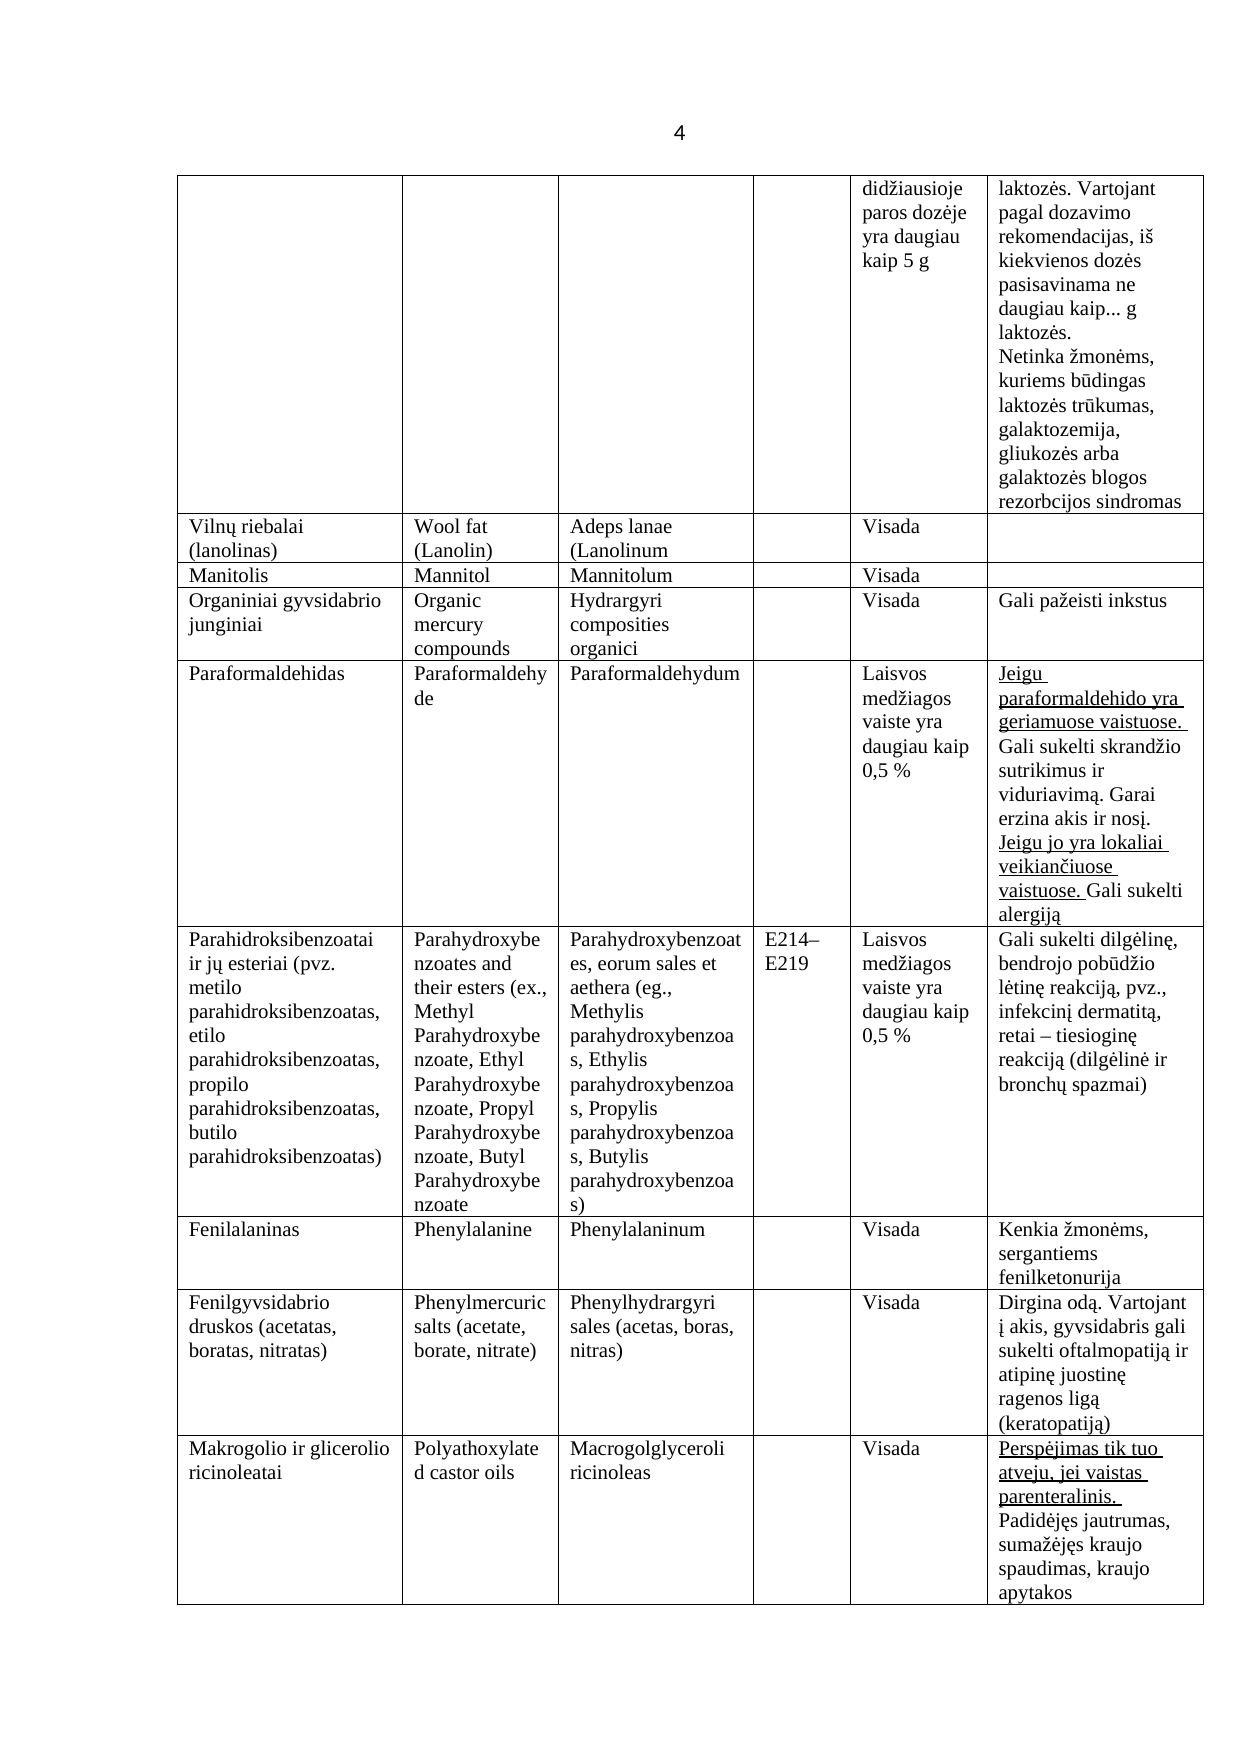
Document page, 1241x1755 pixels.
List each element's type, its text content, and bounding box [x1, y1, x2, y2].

table_cell Laisvos medžiagos vaiste yra daugiau kaip 0,5 % [851, 927, 987, 1216]
table_cell [754, 1217, 850, 1289]
table_cell Fenilalaninas [178, 1217, 402, 1289]
table_cell Phenylalaninum [559, 1217, 753, 1289]
table_cell Jeigu paraformaldehido yra geriamuose vaistuose. Gali sukelti skrandžio sutrikimus ir viduriavimą. Garai erzina akis ir nosį. Jeigu jo yra lokaliai veikiančiuose vaistuose. Gali sukelti alergiją [988, 661, 1203, 926]
table_cell Perspėjimas tik tuo atveju, jei vaistas parenteralinis. Padidėjęs jautrumas, sumažėjęs kraujo spaudimas, kraujo apytakos [988, 1436, 1203, 1604]
table_cell Polyathoxylated castor oils [403, 1436, 558, 1604]
table_cell Paraformaldehydum [559, 661, 753, 926]
table_cell Dirgina odą. Vartojant į akis, gyvsidabris gali sukelti oftalmopatiją ir atipinę juostinę ragenos ligą (keratopatiją) [988, 1290, 1203, 1434]
table_cell Visada [851, 514, 987, 562]
table_cell Phenylalanine [403, 1217, 558, 1289]
table_cell Adeps lanae (Lanolinum [559, 514, 753, 562]
table_cell Parahidroksibenzoatai ir jų esteriai (pvz. metilo parahidroksibenzoatas, etilo parahidroksibenzoatas, propilo parahidroksibenzoatas, butilo parahidroksibenzoatas) [178, 927, 402, 1216]
table_cell [988, 563, 1203, 587]
table_cell Wool fat (Lanolin) [403, 514, 558, 562]
table_cell Visada [851, 563, 987, 587]
table_cell [754, 588, 850, 660]
table_cell Organic mercury compounds [403, 588, 558, 660]
table_cell Laisvos medžiagos vaiste yra daugiau kaip 0,5 % [851, 661, 987, 926]
table_cell Visada [851, 1290, 987, 1434]
table_cell Kenkia žmonėms, sergantiems fenilketonurija [988, 1217, 1203, 1289]
table_cell [988, 514, 1203, 562]
table_cell Macrogolglyceroli ricinoleas [559, 1436, 753, 1604]
table_cell didžiausioje paros dozėje yra daugiau kaip 5 g [851, 176, 987, 513]
table_cell [754, 661, 850, 926]
table_cell Hydrargyri composities organici [559, 588, 753, 660]
table_cell [754, 563, 850, 587]
table_cell Visada [851, 588, 987, 660]
table_cell Visada [851, 1436, 987, 1604]
table_cell Phenylhydrargyri sales (acetas, boras, nitras) [559, 1290, 753, 1434]
table_cell [178, 176, 402, 513]
table_cell Fenilgyvsidabrio druskos (acetatas, boratas, nitratas) [178, 1290, 402, 1434]
table_cell Paraformaldehidas [178, 661, 402, 926]
table_cell [754, 514, 850, 562]
table_cell laktozės. Vartojant pagal dozavimo rekomendacijas, iš kiekvienos dozės pasisavinama ne daugiau kaip... g laktozės. Netinka žmonėms, kuriems būdingas laktozės trūkumas, galaktozemija, gliukozės arba galaktozės blogos rezorbcijos sindromas [988, 176, 1203, 513]
table_cell [403, 176, 558, 513]
table_cell Parahydroxybenzoates and their esters (ex., Methyl Parahydroxybenzoate, Ethyl Parahydroxybenzoate, Propyl Parahydroxybenzoate, Butyl Parahydroxybenzoate [403, 927, 558, 1216]
table_cell Parahydroxybenzoates, eorum sales et aethera (eg., Methylis parahydroxybenzoas, Ethylis parahydroxybenzoas, Propylis parahydroxybenzoas, Butylis parahydroxybenzoas) [559, 927, 753, 1216]
table_cell Mannitolum [559, 563, 753, 587]
table_cell Paraformaldehyde [403, 661, 558, 926]
table_cell Makrogolio ir glicerolio ricinoleatai [178, 1436, 402, 1604]
table_cell Organiniai gyvsidabrio junginiai [178, 588, 402, 660]
table_cell [754, 176, 850, 513]
table_cell Visada [851, 1217, 987, 1289]
table_cell Phenylmercuric salts (acetate, borate, nitrate) [403, 1290, 558, 1434]
table_cell [754, 1290, 850, 1434]
table_cell Gali pažeisti inkstus [988, 588, 1203, 660]
table_cell [754, 1436, 850, 1604]
table_cell Vilnų riebalai (lanolinas) [178, 514, 402, 562]
table_cell [559, 176, 753, 513]
table_cell Manitolis [178, 563, 402, 587]
table_cell E214–E219 [754, 927, 850, 1216]
table_cell Gali sukelti dilgėlinę, bendrojo pobūdžio lėtinę reakciją, pvz., infekcinį dermatitą, retai – tiesioginę reakciją (dilgėlinė ir bronchų spazmai) [988, 927, 1203, 1216]
table_cell Mannitol [403, 563, 558, 587]
